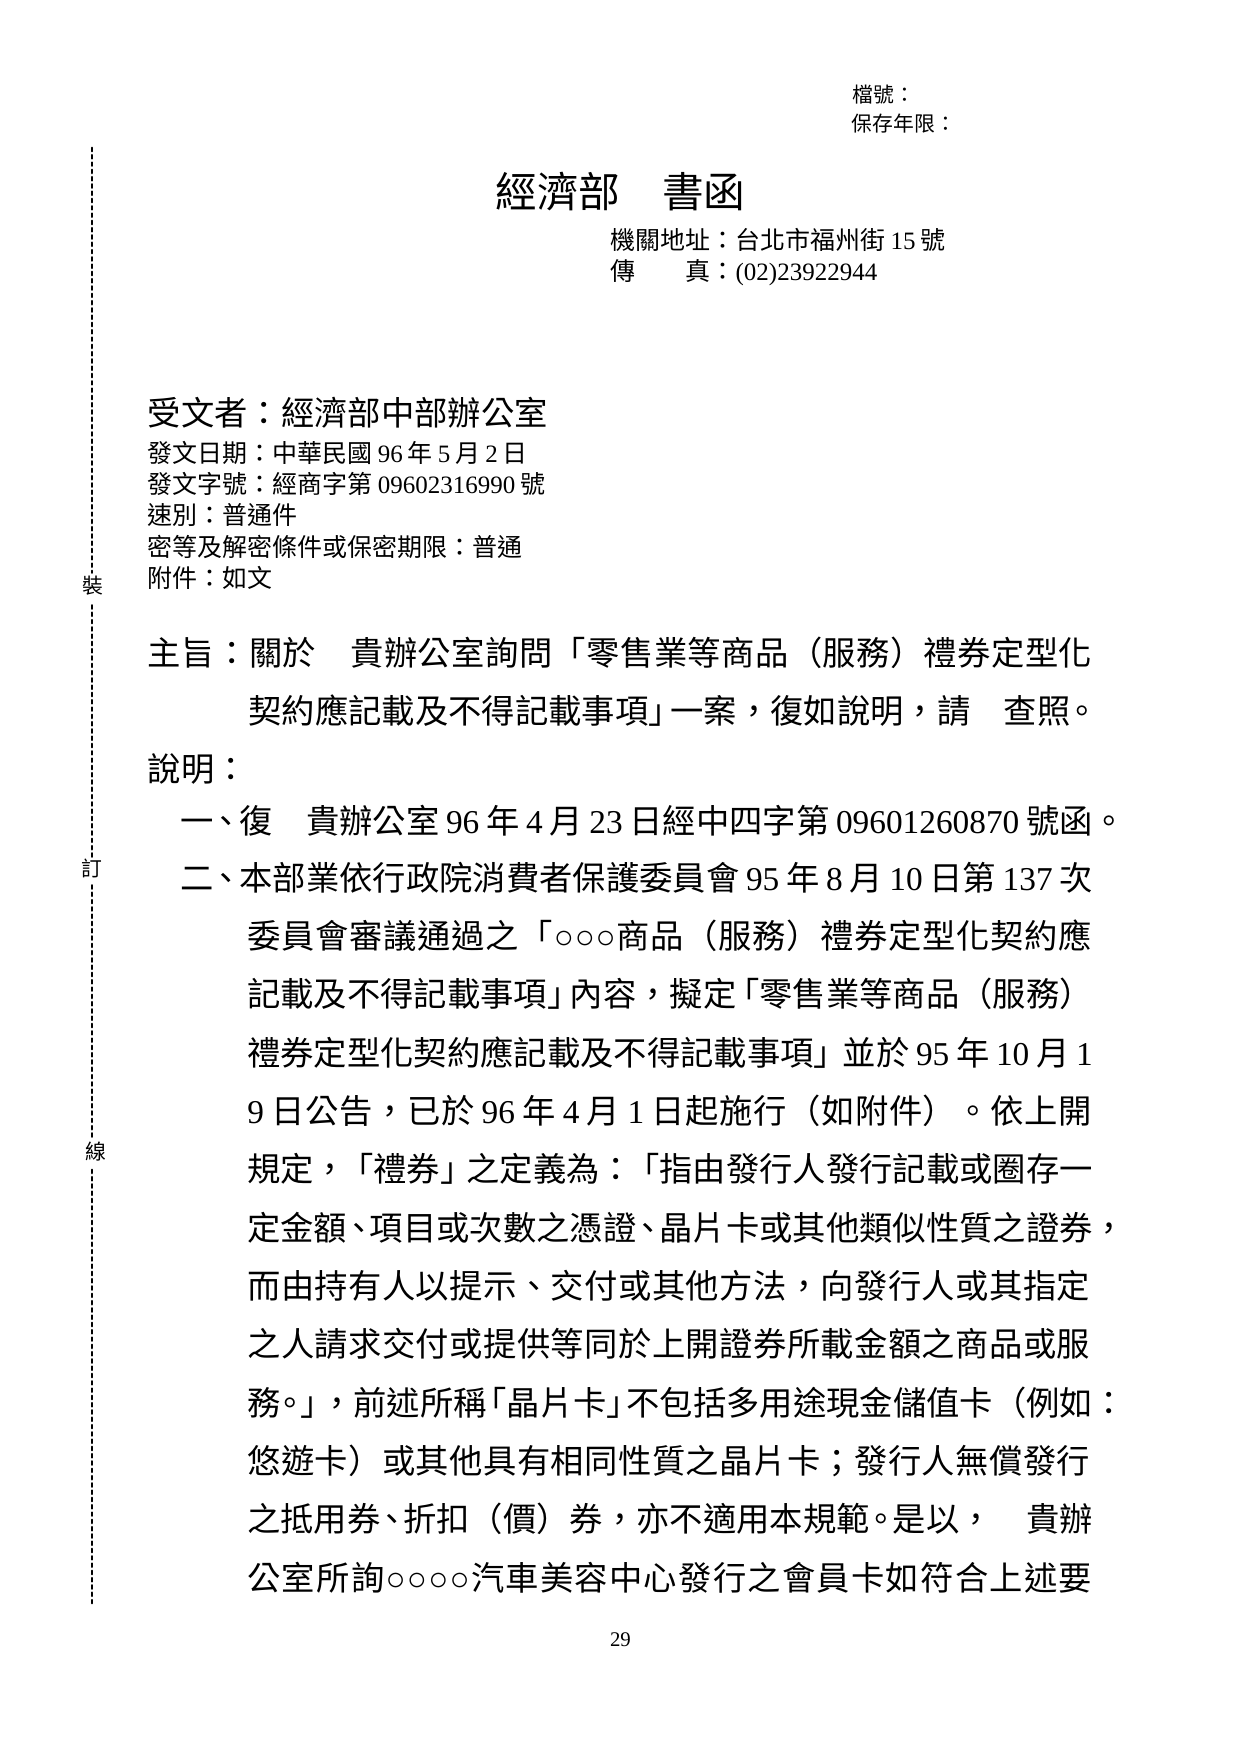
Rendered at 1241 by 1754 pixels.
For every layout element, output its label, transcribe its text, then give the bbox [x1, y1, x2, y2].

text 密等及解密條件或保密期限：普通 [148, 531, 1092, 562]
text 主旨：關於 貴辦公室詢問「零售業等商品（服務）禮券定型化契約應記載及不得記載事項」一案，復如說明，請 查照。 [148, 618, 1092, 735]
text 二、本部業依行政院消費者保護委員會95年8月10日第137次委員會審議通過之「○○○商品（服務）禮券定型化契約應記載及不得記載事項」內容，擬定「零售業等商品（服務）禮券定型化契約應記載及不得記載事項」並於95年10月19日公告，已於96年4月1日起施行（如附件）。依上開規定，「禮券」之定義為：「指由發行人發行記載或圈存一定金額、項目或次數之憑證、晶片卡或其他類似性質之證券，而由持有人以提示、交付或其他方法，向發行人或其指定之人請求交付或提供等同於上開證券所載金額之商品或服務。」，前述所稱「晶片卡」不包括多用途現金儲值卡（例如：悠遊卡）或其他具有相同性質之晶片卡；發行人無償發行之抵用券、折扣（價）券，亦不適用本規範。是以， 貴辦公室所詢○○○○汽車美容中心發行之會員卡如符合上述要件，即屬禮券範疇，應受該應記載事項及不得記載事項之規範。 [180, 843, 1092, 1602]
text 速別：普通件 [148, 500, 1092, 531]
text 傳 真：(02)23922944 [610, 256, 1129, 287]
text 一、復 貴辦公室96年4月23日經中四字第09601260870號函。 [180, 793, 1092, 843]
text 附件：如文 [148, 562, 1092, 593]
text 發文日期：中華民國96年5月2日 [148, 437, 1092, 468]
text 機關地址：台北市福州街15號 [610, 224, 1129, 256]
text 經濟部 書函 [148, 148, 1092, 223]
text 受文者：經濟部中部辦公室 [148, 379, 1092, 437]
text 說明： [148, 735, 1092, 793]
text 發文字號：經商字第09602316990號 [148, 468, 1092, 500]
